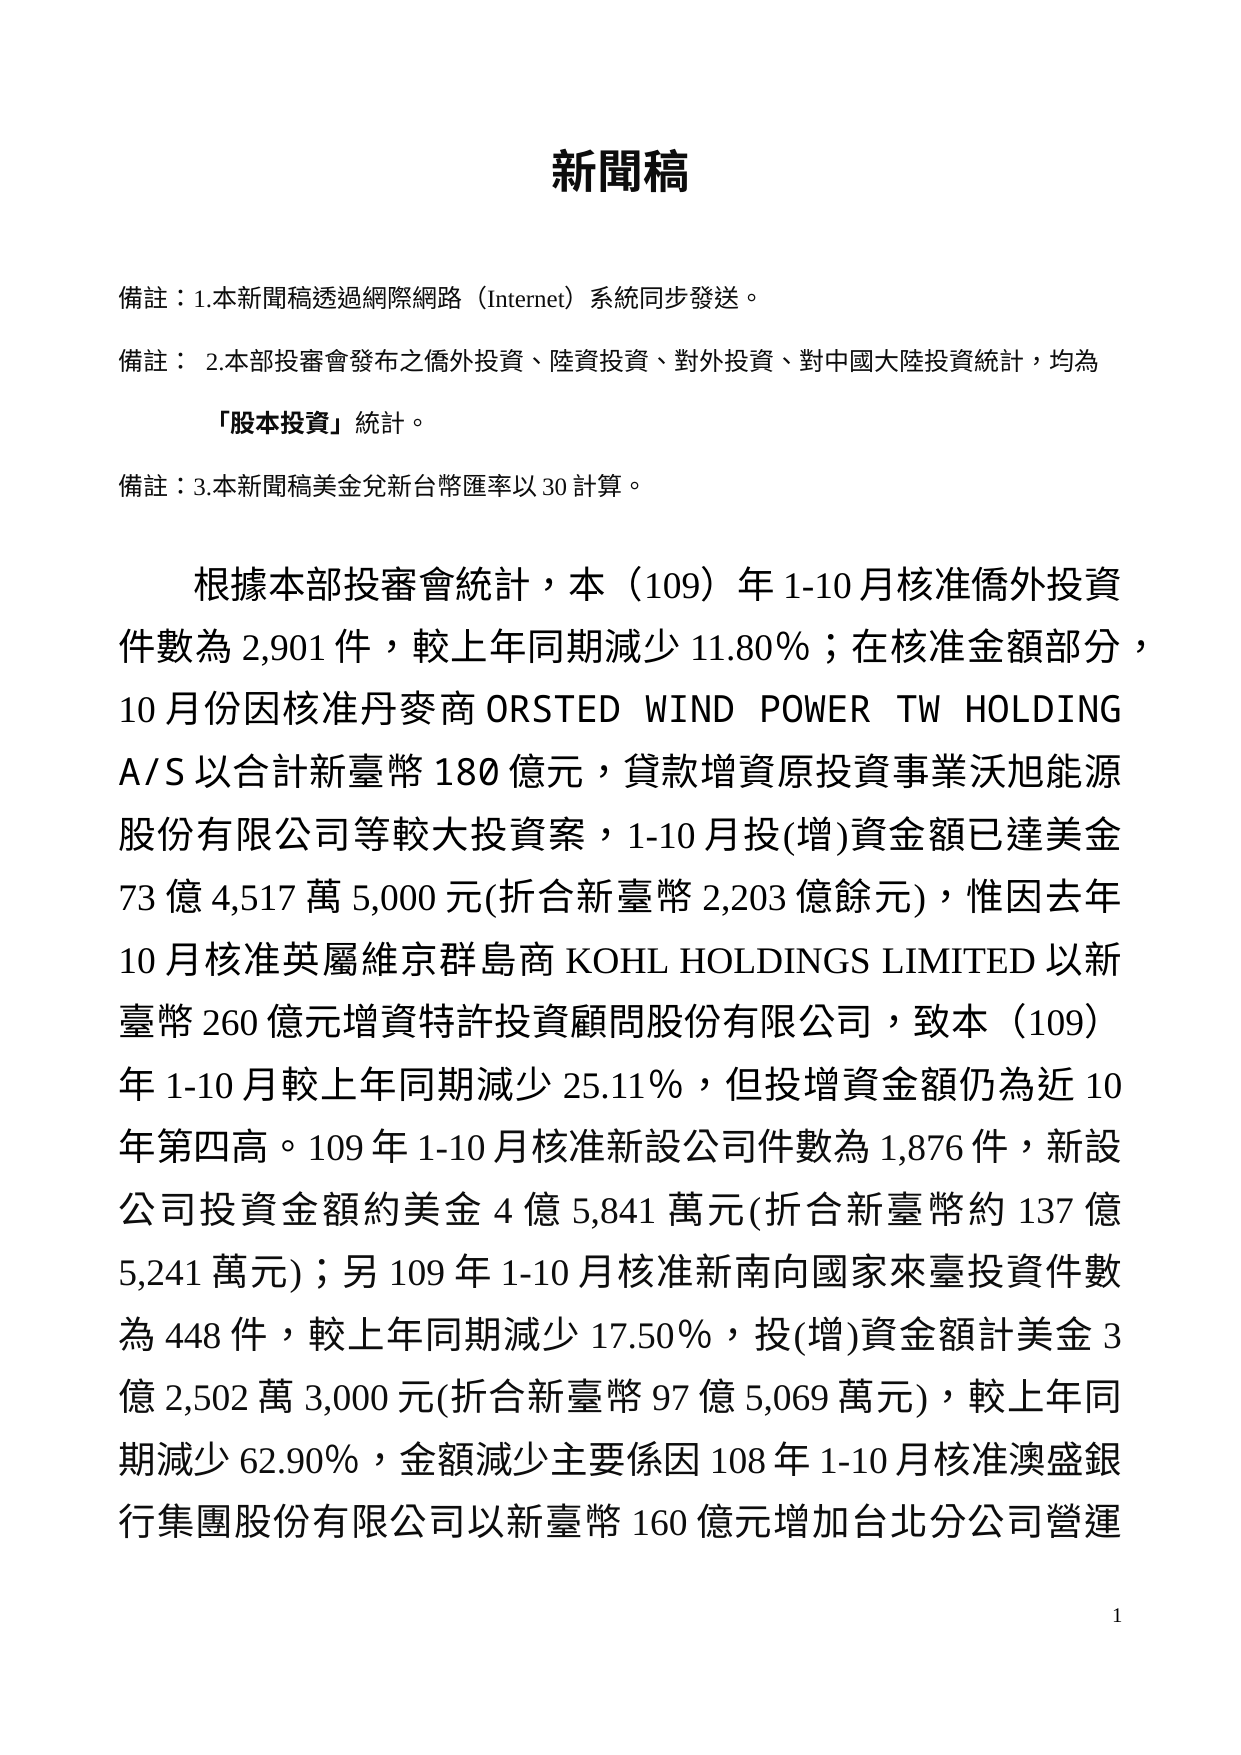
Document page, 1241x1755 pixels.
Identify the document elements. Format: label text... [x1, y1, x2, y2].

text 備註：1.本新聞稿透過網際網路（Internet）系統同步發送。 [118, 255, 1122, 318]
text 備註：3.本新聞稿美金兌新台幣匯率以30計算。 [118, 443, 1122, 505]
text 新聞稿 [118, 96, 1122, 221]
text 備註： 2.本部投審會發布之僑外投資、陸資投資、對外投資、對中國大陸投資統計，均為「股本投資」統計。 [118, 318, 1122, 443]
text 根據本部投審會統計，本（109）年1-10月核准僑外投資件數為2,901件，較上年同期減少11.80％；在核准金額部分，10月份因核准丹麥商ORSTED WIND POWER TW HOLDING A/S以合計新臺幣180億元，貸款增資原投資事業沃旭能源股份有限公司等較大投資案，1-10月投(增)資金額已達美金73億4,517萬5,000元(折合新臺幣2,203億餘元)，惟因去年10月核准英屬維京群島商KOHL HOLDINGS LIMITED以新臺幣260億元增資特許投資顧問股份有限公司，致本（109）年1-10月較上年同期減少25.11％，但投增資金額仍為近10年第四高。109年1-10月核准新設公司件數為1,876件，新設公司投資金額約美金4億5,841萬元(折合新臺幣約137億5,241萬元)；另109年1-10月核准新南向國家來臺投資件數為448件，較上年同期減少17.50％，投(增)資金額計美金3億2,502萬3,000元(折合新臺幣97億5,069萬元)，較上年同期減少62.90％，金額減少主要係因108年1-10月核准澳盛銀行集團股份有限公司以新臺幣160億元增加台北分公司營運資金、新加坡商星展銀行股份有限公司以新臺幣22.5億元增資星展(台灣)商業銀行股份有限公司等大型投資案所致。 [118, 540, 1122, 1540]
